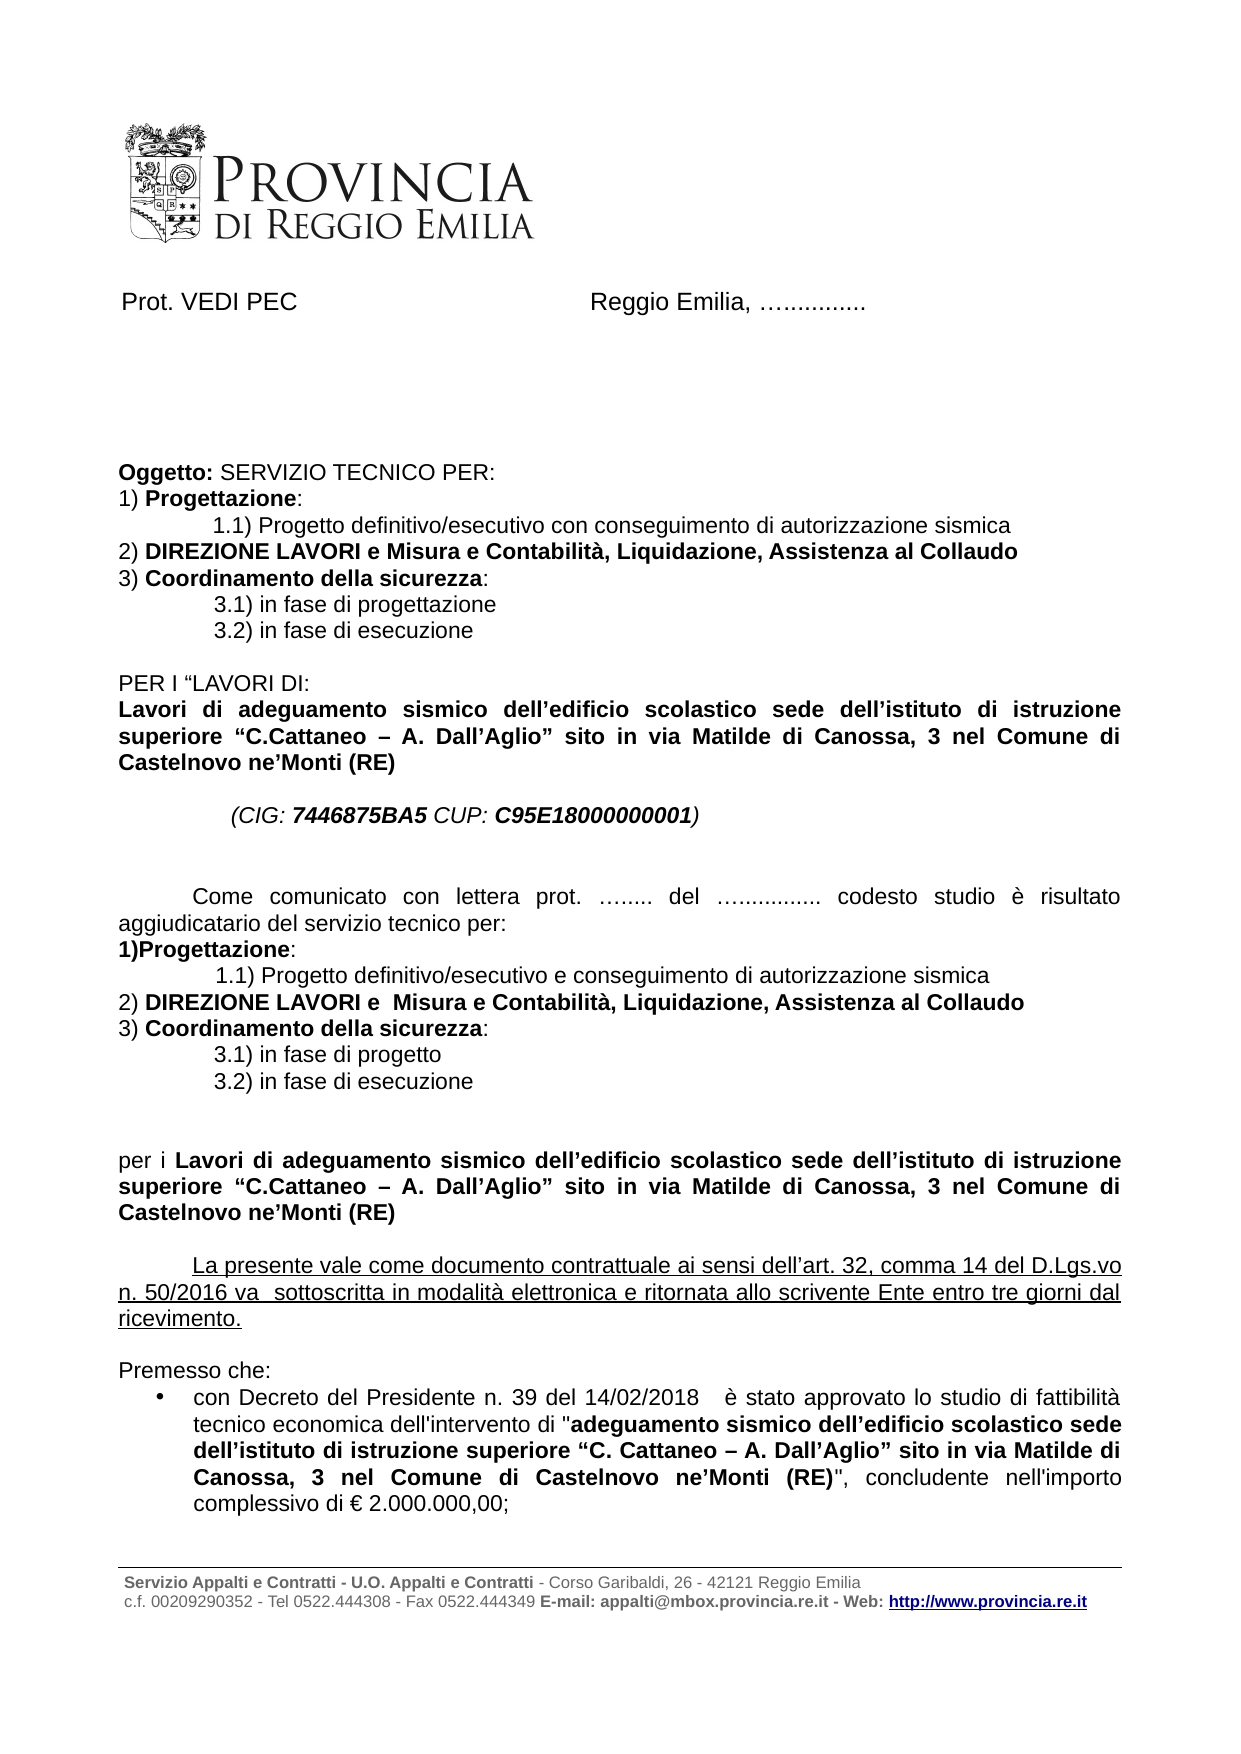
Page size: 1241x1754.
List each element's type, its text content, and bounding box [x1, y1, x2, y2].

text Premesso che: [118, 1357, 1122, 1384]
text per i Lavori di adeguamento sismico dell’edificio scolastico sede dell’istituto di istruzione superiore “C.Cattaneo – A. Dall’Aglio” sito in via Matilde di Canossa, 3 nel Comune di Castelnovo ne’Monti (RE) [118, 1147, 1122, 1226]
text 1) Progettazione: [118, 485, 1122, 512]
list 1.1) Progetto definitivo/esecutivo e conseguimento di autorizzazione sismica [215, 962, 1122, 988]
text Come comunicato con lettera prot. …..... del …............. codesto studio è risultato aggiudicatario del servizio tecnico per: [118, 883, 1122, 936]
text La presente vale come documento contrattuale ai sensi dell’art. 32, comma 14 del D.Lgs.vo n. 50/2016 va sottoscritta in modalità elettronica e ritornata allo scrivente Ente entro tre giorni dal ricevimento. [118, 1252, 1122, 1331]
text 2) DIREZIONE LAVORI e Misura e Contabilità, Liquidazione, Assistenza al Collaudo [118, 538, 1122, 564]
list 1.1) Progetto definitivo/esecutivo con conseguimento di autorizzazione sismica [212, 512, 1122, 538]
list 3) Coordinamento della sicurezza: [118, 1015, 1122, 1041]
list 3.1) in fase di progetto [118, 1041, 1122, 1068]
text (CIG: 7446875BA5 CUP: C95E18000000001) [118, 802, 1122, 828]
text Prot. VEDI PEC Reggio Emilia, …............ [121, 287, 1122, 315]
text Lavori di adeguamento sismico dell’edificio scolastico sede dell’istituto di istruzione superiore “C.Cattaneo – A. Dall’Aglio” sito in via Matilde di Canossa, 3 nel Comune di Castelnovo ne’Monti (RE) [118, 696, 1122, 775]
list 3.2) in fase di esecuzione [118, 617, 1122, 643]
list 1)Progettazione: [118, 936, 1122, 962]
list con Decreto del Presidente n. 39 del 14/02/2018 è stato approvato lo studio di fattibilità tecnico economica dell'intervento di "adeguamento sismico dell’edificio scolastico sede dell’istituto di istruzione superiore “C. Cattaneo – A. Dall’Aglio” sito in via Matilde di Canossa, 3 nel Comune di Castelnovo ne’Monti (RE)", concludente nell'importo complessivo di € 2.000.000,00; [156, 1384, 1122, 1516]
list 3.2) in fase di esecuzione [118, 1068, 1122, 1094]
picture [118, 118, 545, 257]
text PER I “Lavori di: [118, 670, 1122, 696]
list 3) Coordinamento della sicurezza: [118, 564, 1122, 591]
list 3.1) in fase di progettazione [118, 591, 1122, 617]
text 2) DIREZIONE LAVORI e Misura e Contabilità, Liquidazione, Assistenza al Collaudo [118, 988, 1122, 1015]
text Oggetto: SERVIZIO TECNICO PER: [118, 459, 1122, 485]
